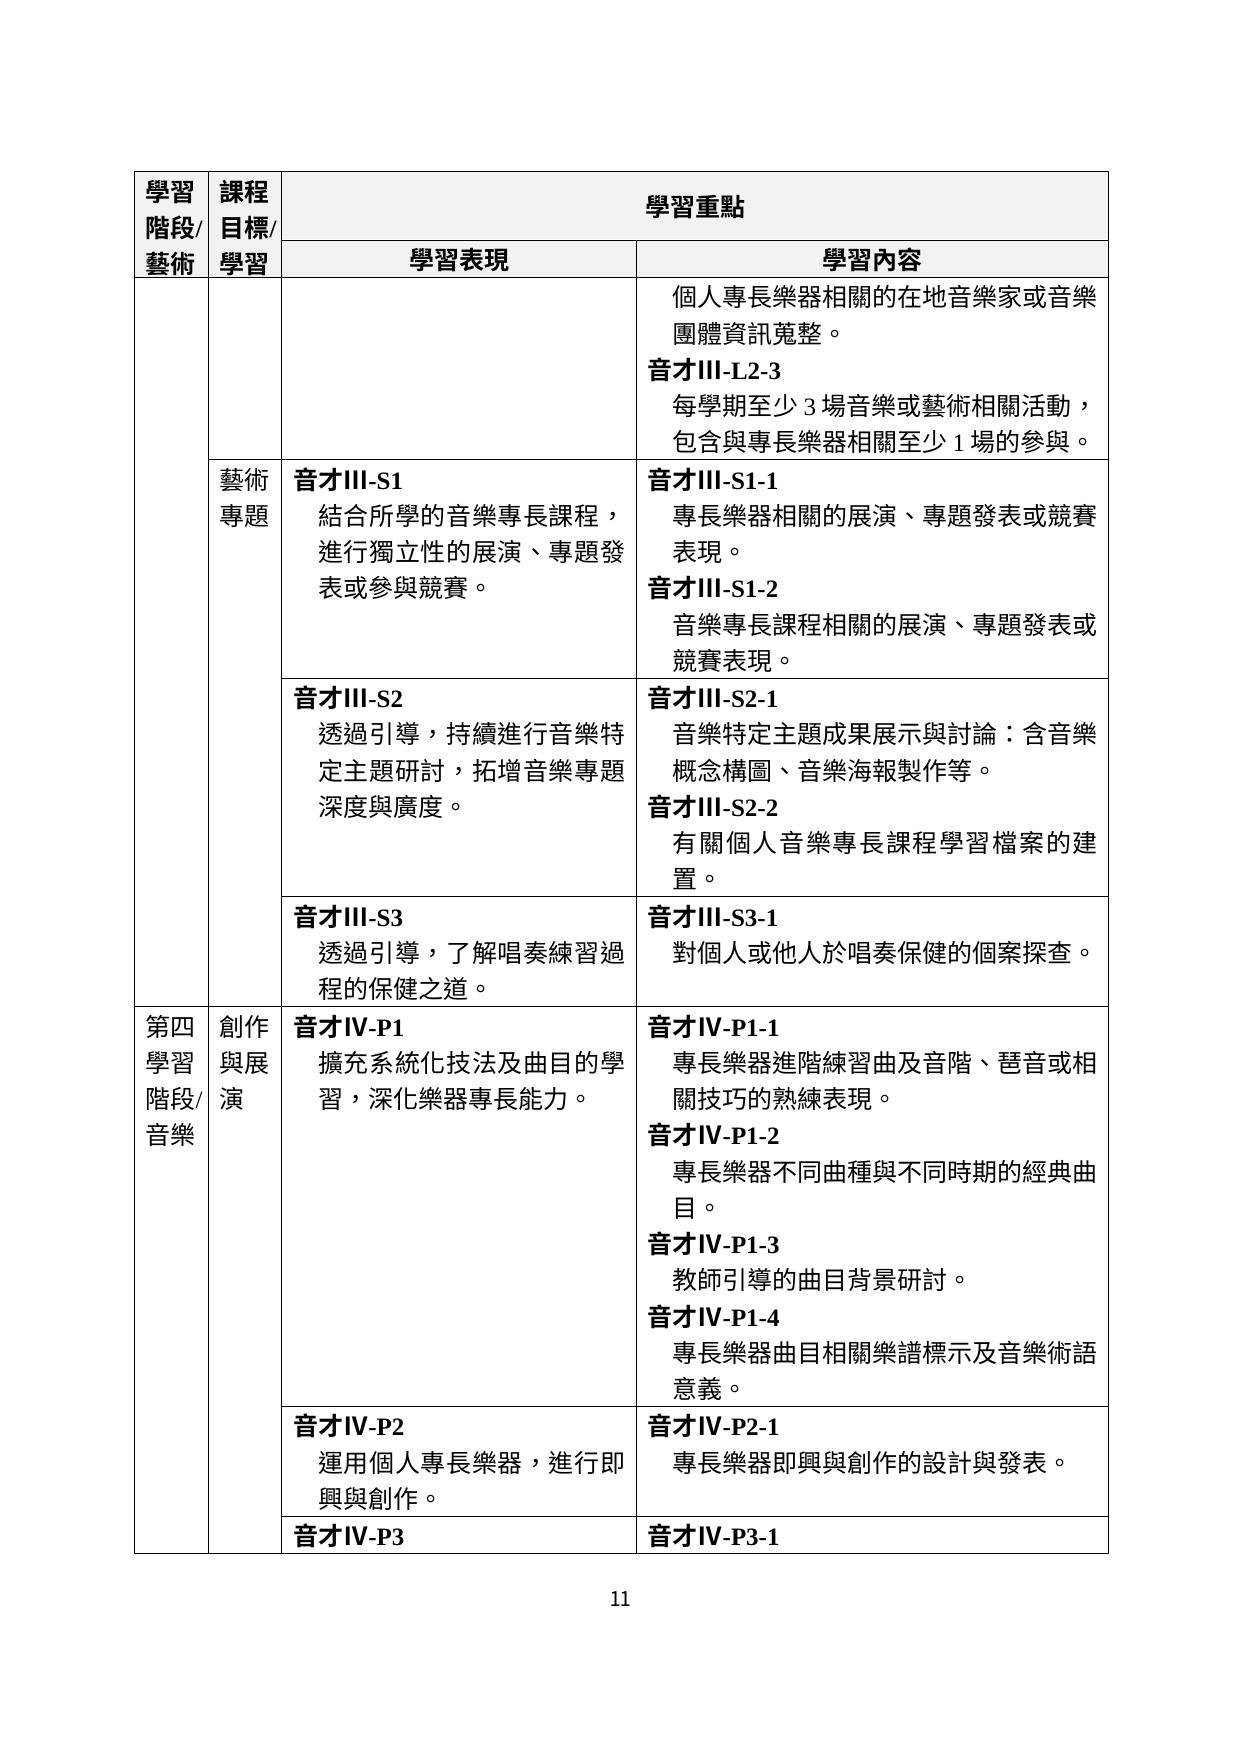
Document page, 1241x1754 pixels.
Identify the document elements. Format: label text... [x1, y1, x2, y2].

table_cell 創作與展演 [209, 1007, 281, 1553]
table_header 課程目標/學習構面 [209, 172, 281, 277]
table_cell 藝術專題 [209, 460, 281, 1006]
table_cell 音才Ⅳ-P3 [282, 1517, 636, 1553]
table_cell 音才Ⅳ-P2 運用個人專長樂器，進行即興與創作。 [282, 1407, 636, 1516]
table_cell [135, 278, 208, 1006]
table_header 學習階段/藝術專長 [135, 172, 208, 277]
table_cell 音才Ⅲ-S2 透過引導，持續進行音樂特定主題研討，拓增音樂專題深度與廣度。 [282, 679, 636, 896]
table_cell 個人專長樂器相關的在地音樂家或音樂團體資訊蒐整。 音才Ⅲ-L2-3 每學期至少3場音樂或藝術相關活動，包含與專長樂器相關至少1場的參與。 [637, 278, 1108, 459]
table_cell 音才Ⅳ-P1-1 專長樂器進階練習曲及音階、琶音或相關技巧的熟練表現。 音才Ⅳ-P1-2 專長樂器不同曲種與不同時期的經典曲目。 音才Ⅳ-P1-3 教師引導的曲目背景研討。 音才Ⅳ-P1-4 專長樂器曲目相關樂譜標示及音樂術語意義。 [637, 1007, 1108, 1406]
table_cell [209, 278, 281, 459]
table_cell [282, 278, 636, 459]
table_cell 音才Ⅲ-S3 透過引導，了解唱奏練習過程的保健之道。 [282, 897, 636, 1006]
table_cell 音才Ⅳ-P2-1 專長樂器即興與創作的設計與發表。 [637, 1407, 1108, 1516]
table_cell 音才Ⅲ-S1-1 專長樂器相關的展演、專題發表或競賽表現。 音才Ⅲ-S1-2 音樂專長課程相關的展演、專題發表或競賽表現。 [637, 460, 1108, 678]
table_cell 音才Ⅲ-S2-1 音樂特定主題成果展示與討論：含音樂概念構圖、音樂海報製作等。 音才Ⅲ-S2-2 有關個人音樂專長課程學習檔案的建置。 [637, 679, 1108, 896]
table_header 學習重點 [282, 172, 1108, 239]
table_cell 音才Ⅳ-P1 擴充系統化技法及曲目的學習，深化樂器專長能力。 [282, 1007, 636, 1406]
table_cell 音才Ⅲ-S3-1 對個人或他人於唱奏保健的個案探查。 [637, 897, 1108, 1006]
table_cell 音才Ⅳ-P3-1 [637, 1517, 1108, 1553]
table_cell 音才Ⅲ-S1 結合所學的音樂專長課程，進行獨立性的展演、專題發表或參與競賽。 [282, 460, 636, 678]
table_cell 學習表現 [282, 241, 636, 277]
table_cell 學習內容 [637, 241, 1108, 277]
table_cell 第四學習階段/音樂 [135, 1007, 208, 1553]
